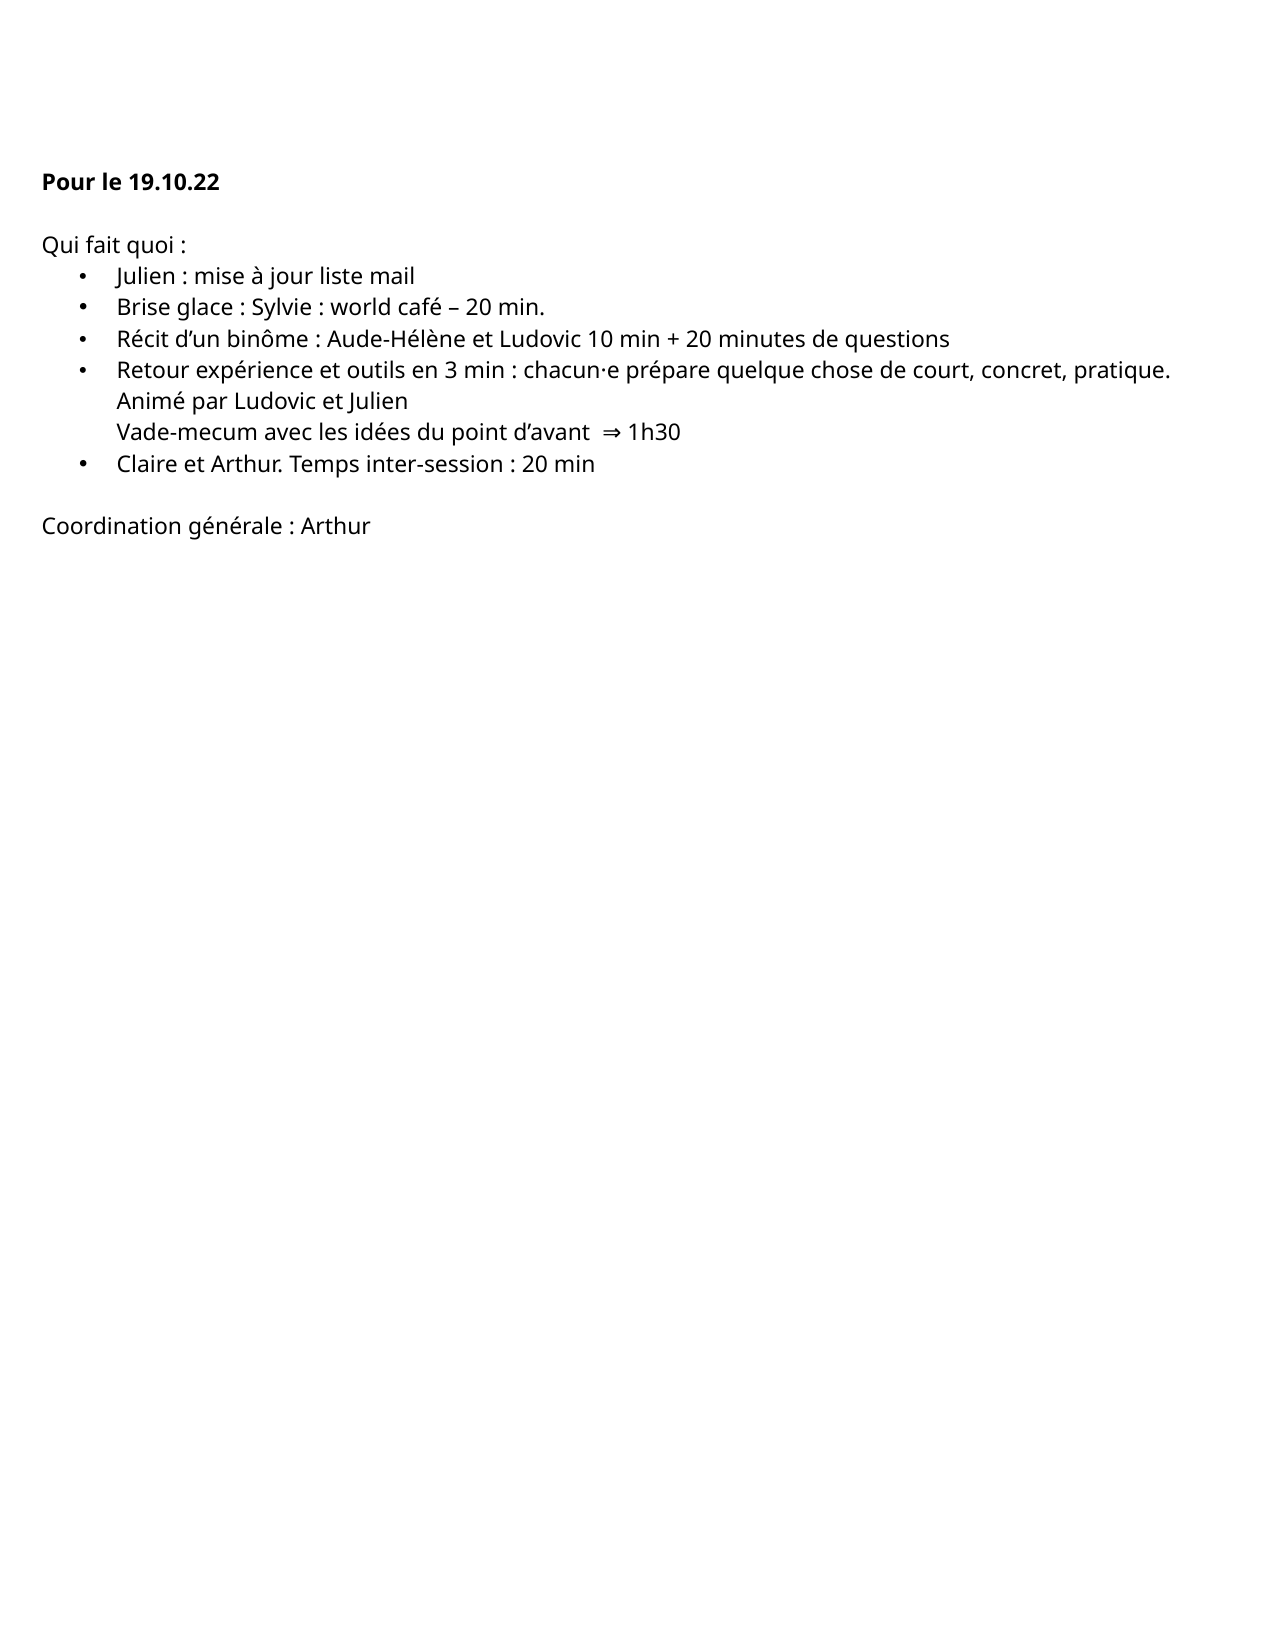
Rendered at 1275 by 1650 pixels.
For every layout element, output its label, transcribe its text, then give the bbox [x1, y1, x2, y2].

list Claire et Arthur. Temps inter-session : 20 min [79, 448, 1234, 479]
text Pour le 19.10.22 [41, 166, 1234, 198]
list Julien : mise à jour liste mail [79, 260, 1234, 291]
text Coordination générale : Arthur [41, 510, 1234, 541]
text Qui fait quoi : [41, 229, 1234, 260]
list Retour expérience et outils en 3 min : chacun·e prépare quelque chose de court, concret, pratique. Animé par Ludovic et Julien [79, 354, 1234, 416]
list Vade-mecum avec les idées du point d’avant ⇒ 1h30 [79, 416, 1234, 448]
list Récit d’un binôme : Aude-Hélène et Ludovic 10 min + 20 minutes de questions [79, 323, 1234, 354]
list Brise glace : Sylvie : world café – 20 min. [79, 291, 1234, 323]
